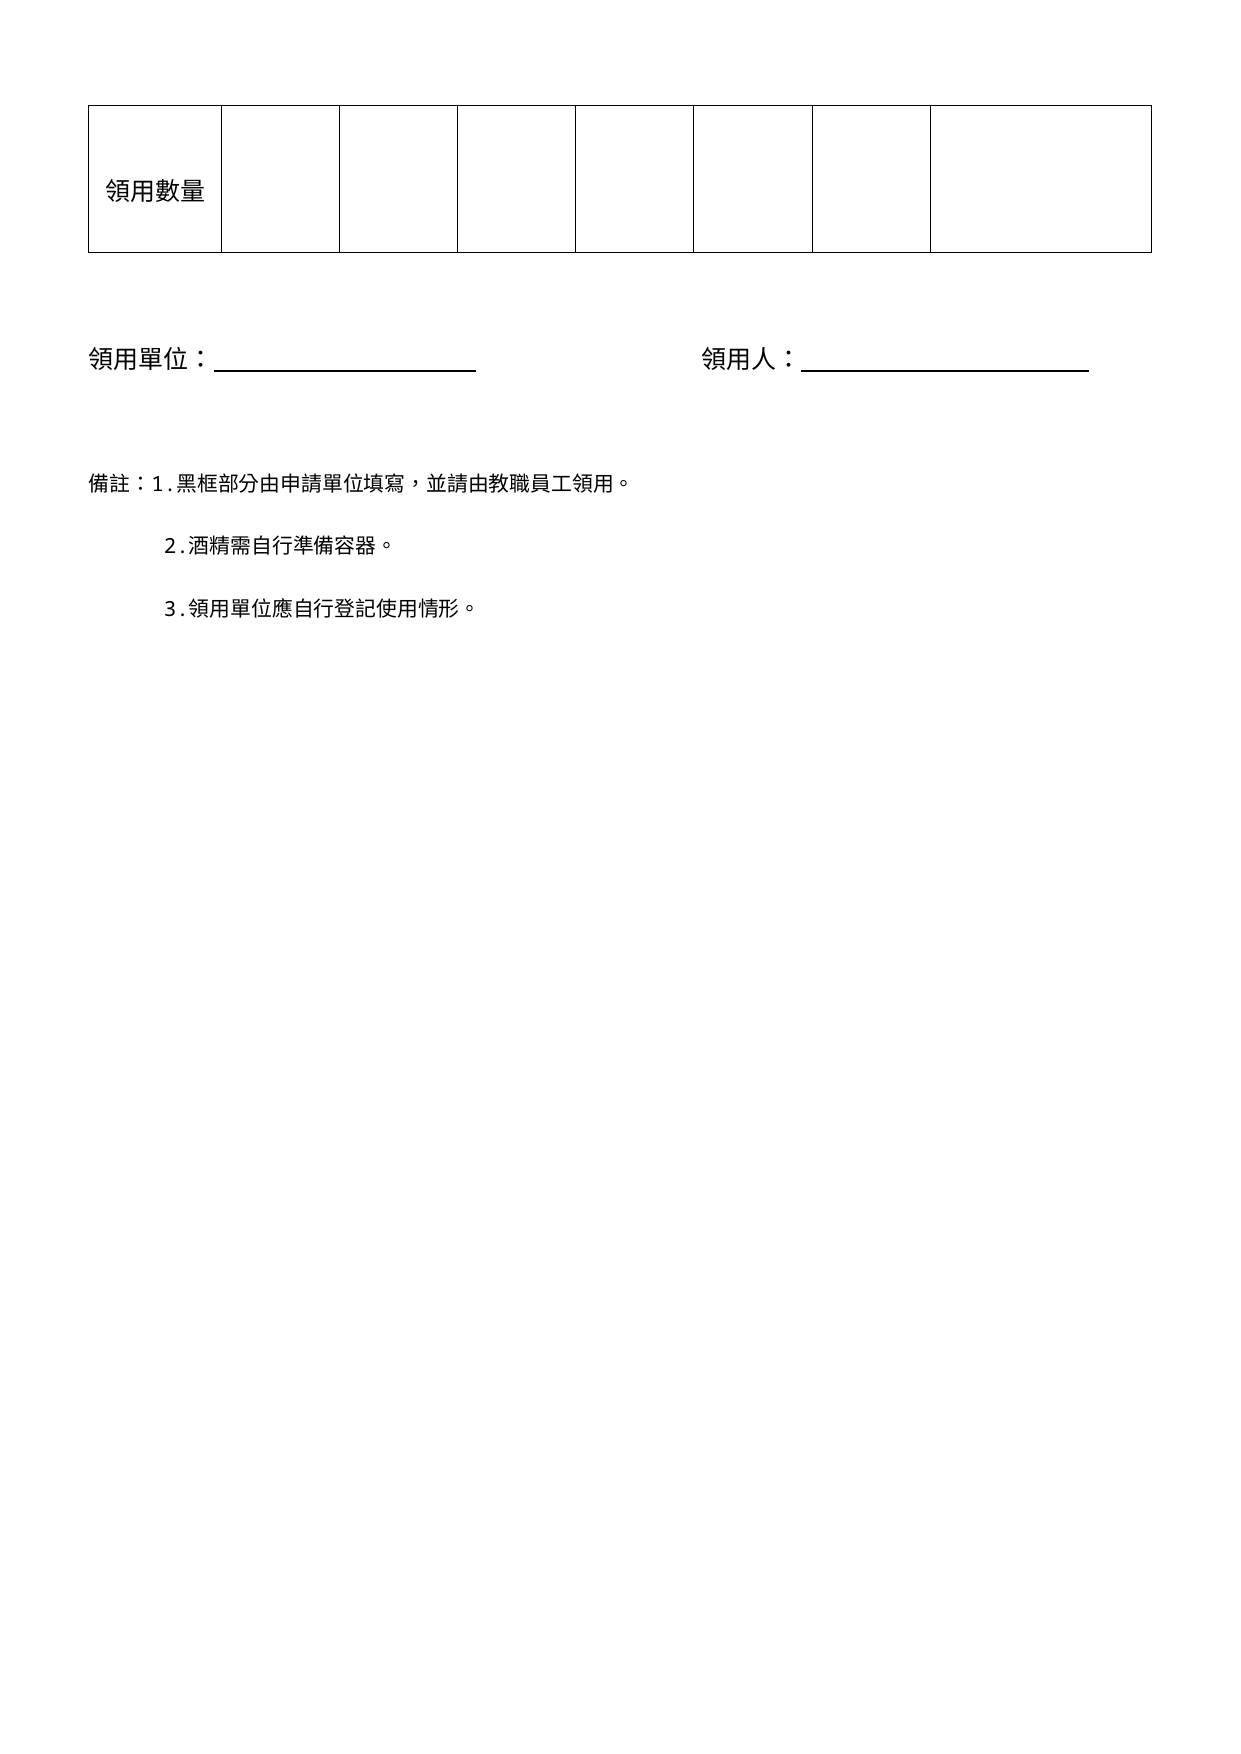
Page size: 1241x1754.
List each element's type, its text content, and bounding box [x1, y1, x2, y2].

table_cell [694, 106, 812, 252]
table_cell [222, 106, 339, 252]
table_cell [813, 106, 930, 252]
text 領用單位： 領用人： [89, 316, 1152, 378]
text 備註：1.黑框部分由申請單位填寫，並請由教職員工領用。 [89, 441, 1152, 503]
table_cell [340, 106, 457, 252]
text 2.酒精需自行準備容器。 [89, 503, 1152, 566]
table_cell [931, 106, 1151, 252]
table_cell 領用數量 [89, 106, 221, 252]
table_cell [576, 106, 693, 252]
text 3.領用單位應自行登記使用情形。 [89, 566, 1152, 628]
table_cell [458, 106, 575, 252]
